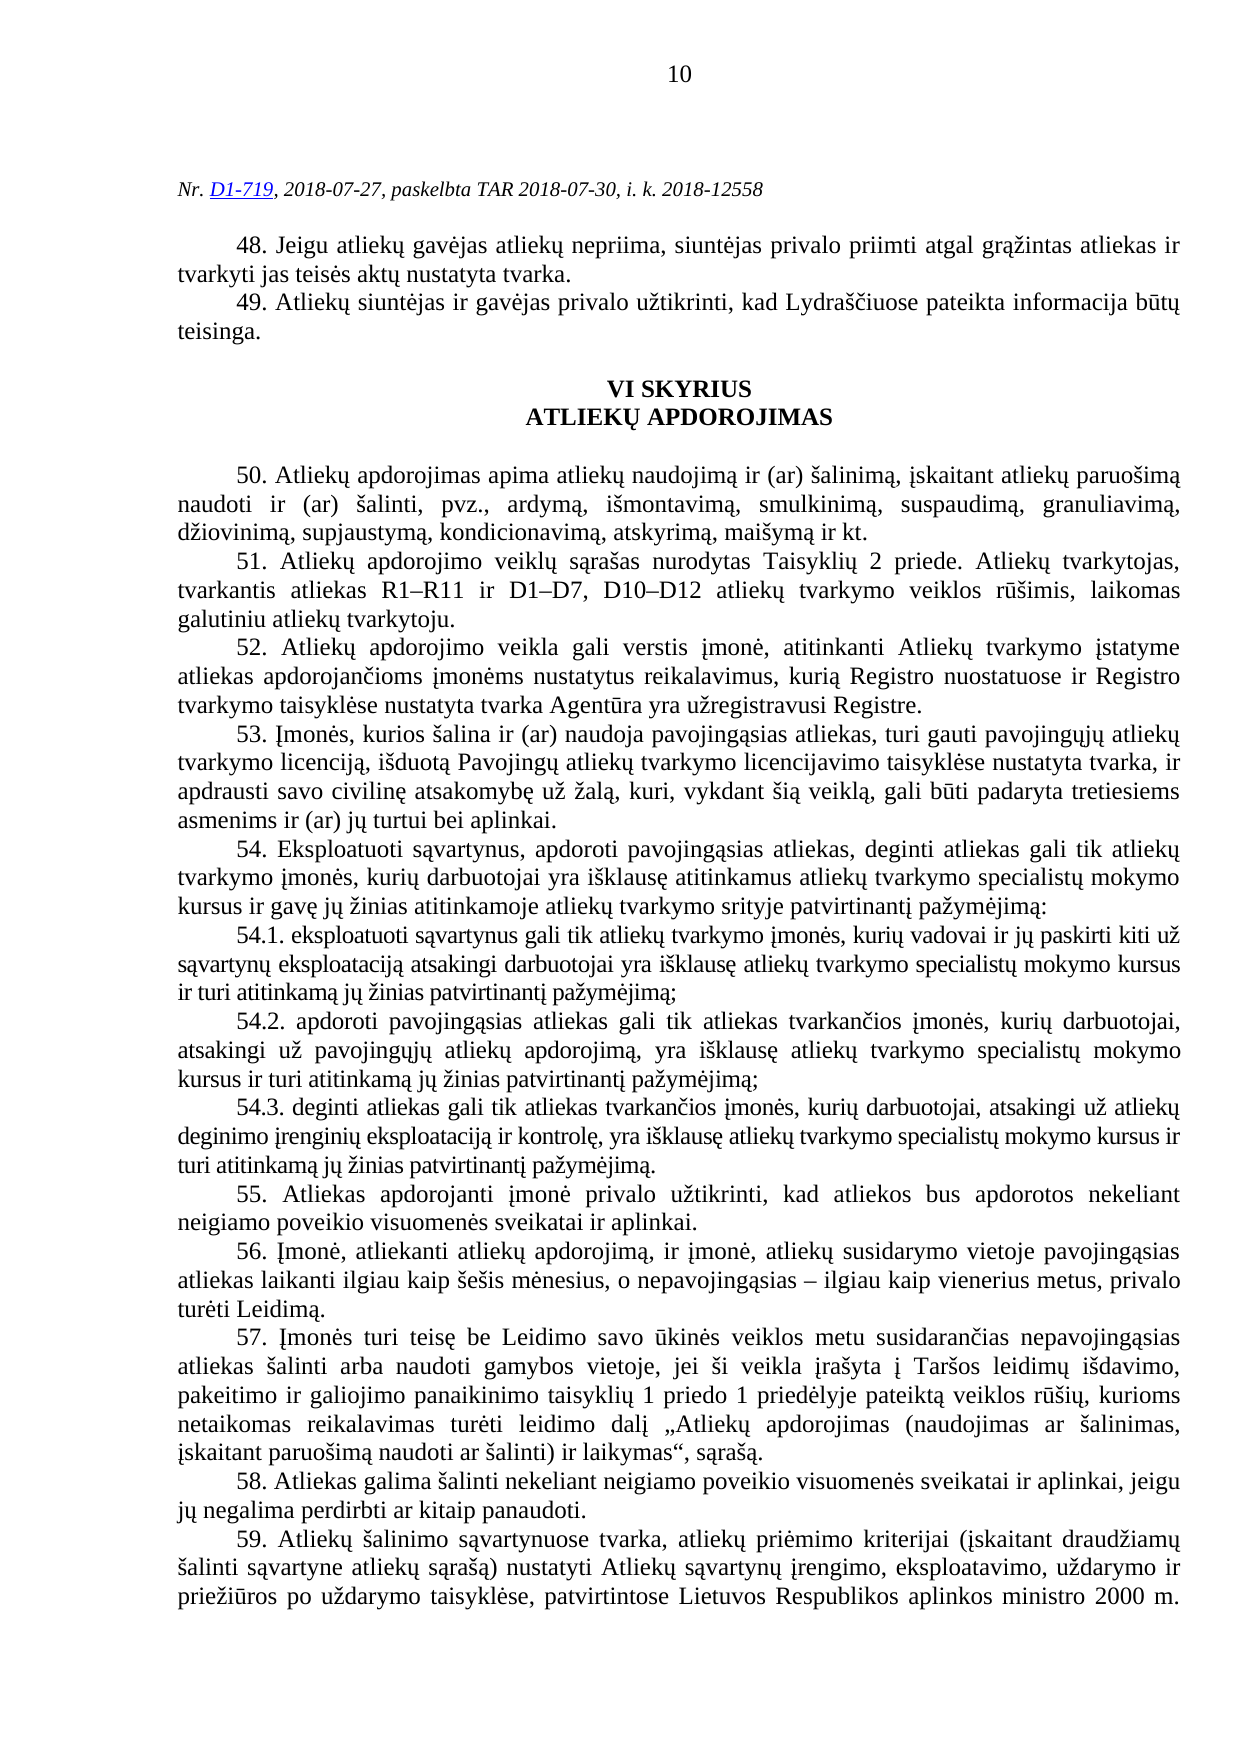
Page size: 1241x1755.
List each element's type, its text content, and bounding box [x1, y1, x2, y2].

text VI SKYRIUS [177, 374, 1181, 402]
text 54. Eksploatuoti sąvartynus, apdoroti pavojingąsias atliekas, deginti atliekas gali tik atliekų tvarkymo įmonės, kurių darbuotojai yra išklausę atitinkamus atliekų tvarkymo specialistų mokymo kursus ir gavę jų žinias atitinkamoje atliekų tvarkymo srityje patvirtinantį pažymėjimą: [177, 834, 1181, 920]
text 55. Atliekas apdorojanti įmonė privalo užtikrinti, kad atliekos bus apdorotos nekeliant neigiamo poveikio visuomenės sveikatai ir aplinkai. [177, 1179, 1181, 1236]
text 54.2. apdoroti pavojingąsias atliekas gali tik atliekas tvarkančios įmonės, kurių darbuotojai, atsakingi už pavojingųjų atliekų apdorojimą, yra išklausę atliekų tvarkymo specialistų mokymo kursus ir turi atitinkamą jų žinias patvirtinantį pažymėjimą; [177, 1006, 1181, 1092]
text ATLIEKŲ APDOROJIMAS [177, 402, 1181, 431]
text 48. Jeigu atliekų gavėjas atliekų nepriima, siuntėjas privalo priimti atgal grąžintas atliekas ir tvarkyti jas teisės aktų nustatyta tvarka. [177, 230, 1181, 287]
text Nr. D1-719, 2018-07-27, paskelbta TAR 2018-07-30, i. k. 2018-12558 [177, 177, 1181, 201]
text 51. Atliekų apdorojimo veiklų sąrašas nurodytas Taisyklių 2 priede. Atliekų tvarkytojas, tvarkantis atliekas R1–R11 ir D1–D7, D10–D12 atliekų tvarkymo veiklos rūšimis, laikomas galutiniu atliekų tvarkytoju. [177, 546, 1181, 632]
text 56. Įmonė, atliekanti atliekų apdorojimą, ir įmonė, atliekų susidarymo vietoje pavojingąsias atliekas laikanti ilgiau kaip šešis mėnesius, o nepavojingąsias – ilgiau kaip vienerius metus, privalo turėti Leidimą. [177, 1236, 1181, 1322]
text 58. Atliekas galima šalinti nekeliant neigiamo poveikio visuomenės sveikatai ir aplinkai, jeigu jų negalima perdirbti ar kitaip panaudoti. [177, 1466, 1181, 1524]
text 59. Atliekų šalinimo sąvartynuose tvarka, atliekų priėmimo kriterijai (įskaitant draudžiamų šalinti sąvartyne atliekų sąrašą) nustatyti Atliekų sąvartynų įrengimo, eksploatavimo, uždarymo ir priežiūros po uždarymo taisyklėse, patvirtintose Lietuvos Respublikos aplinkos ministro 2000 m. [177, 1524, 1181, 1610]
text 52. Atliekų apdorojimo veikla gali verstis įmonė, atitinkanti Atliekų tvarkymo įstatyme atliekas apdorojančioms įmonėms nustatytus reikalavimus, kurią Registro nuostatuose ir Registro tvarkymo taisyklėse nustatyta tvarka Agentūra yra užregistravusi Registre. [177, 632, 1181, 719]
text 50. Atliekų apdorojimas apima atliekų naudojimą ir (ar) šalinimą, įskaitant atliekų paruošimą naudoti ir (ar) šalinti, pvz., ardymą, išmontavimą, smulkinimą, suspaudimą, granuliavimą, džiovinimą, supjaustymą, kondicionavimą, atskyrimą, maišymą ir kt. [177, 460, 1181, 546]
text 53. Įmonės, kurios šalina ir (ar) naudoja pavojingąsias atliekas, turi gauti pavojingųjų atliekų tvarkymo licenciją, išduotą Pavojingų atliekų tvarkymo licencijavimo taisyklėse nustatyta tvarka, ir apdrausti savo civilinę atsakomybę už žalą, kuri, vykdant šią veiklą, gali būti padaryta tretiesiems asmenims ir (ar) jų turtui bei aplinkai. [177, 719, 1181, 834]
text 57. Įmonės turi teisę be Leidimo savo ūkinės veiklos metu susidarančias nepavojingąsias atliekas šalinti arba naudoti gamybos vietoje, jei ši veikla įrašyta į Taršos leidimų išdavimo, pakeitimo ir galiojimo panaikinimo taisyklių 1 priedo 1 priedėlyje pateiktą veiklos rūšių, kurioms netaikomas reikalavimas turėti leidimo dalį „Atliekų apdorojimas (naudojimas ar šalinimas, įskaitant paruošimą naudoti ar šalinti) ir laikymas“, sąrašą. [177, 1322, 1181, 1466]
text 54.3. deginti atliekas gali tik atliekas tvarkančios įmonės, kurių darbuotojai, atsakingi už atliekų deginimo įrenginių eksploataciją ir kontrolę, yra išklausę atliekų tvarkymo specialistų mokymo kursus ir turi atitinkamą jų žinias patvirtinantį pažymėjimą. [177, 1092, 1181, 1179]
text 49. Atliekų siuntėjas ir gavėjas privalo užtikrinti, kad Lydraščiuose pateikta informacija būtų teisinga. [177, 287, 1181, 345]
text 54.1. eksploatuoti sąvartynus gali tik atliekų tvarkymo įmonės, kurių vadovai ir jų paskirti kiti už sąvartynų eksploataciją atsakingi darbuotojai yra išklausę atliekų tvarkymo specialistų mokymo kursus ir turi atitinkamą jų žinias patvirtinantį pažymėjimą; [177, 920, 1181, 1006]
